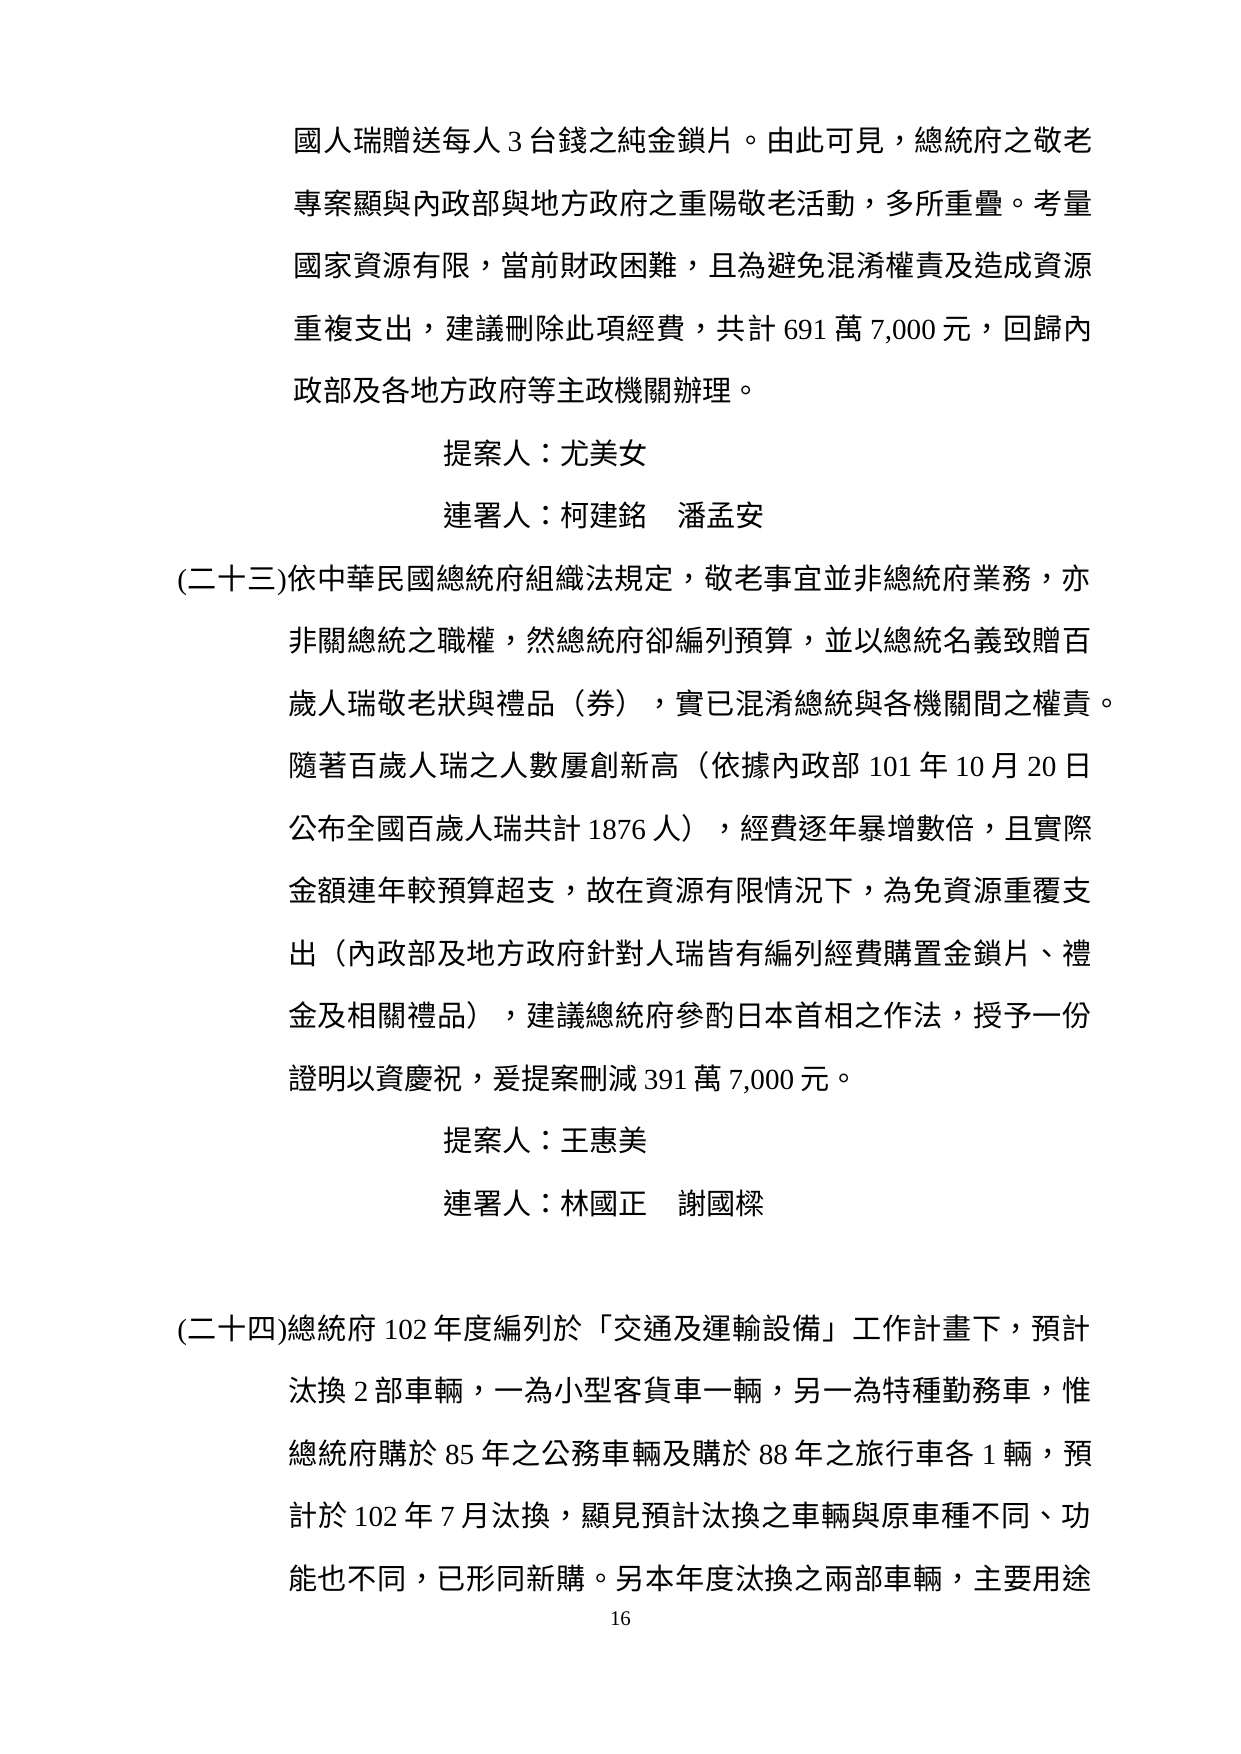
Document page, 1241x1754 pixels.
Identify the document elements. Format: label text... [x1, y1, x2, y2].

text (二十三)依中華民國總統府組織法規定，敬老事宜並非總統府業務，亦非關總統之職權，然總統府卻編列預算，並以總統名義致贈百歲人瑞敬老狀與禮品（券），實已混淆總統與各機關間之權責。隨著百歲人瑞之人數屢創新高（依據內政部101年10月20日公布全國百歲人瑞共計1876人），經費逐年暴增數倍，且實際金額連年較預算超支，故在資源有限情況下，為免資源重覆支出（內政部及地方政府針對人瑞皆有編列經費購置金鎖片、禮金及相關禮品），建議總統府參酌日本首相之作法，授予一份證明以資慶祝，爰提案刪減391萬7,000元。 [177, 535, 1092, 1097]
text 連署人：柯建銘 潘孟安 [298, 472, 1092, 535]
text 連署人：林國正 謝國樑 [298, 1160, 1092, 1222]
text 提案人：王惠美 [298, 1097, 1092, 1160]
text 提案人：尤美女 [298, 410, 1092, 472]
text (二十四)總統府102年度編列於「交通及運輸設備」工作計畫下，預計汰換2部車輛，一為小型客貨車一輛，另一為特種勤務車，惟總統府購於85年之公務車輛及購於88年之旅行車各1輛，預計於102年7月汰換，顯見預計汰換之車輛與原車種不同、功能也不同，已形同新購。另本年度汰換之兩部車輛，主要用途為配合總統、副總統訪視公務行程，相關隨行人員或貨物使用。經查現有的公務車輛已足夠各項任務調派使用，並無換新車之必要。爰此，建議刪除全數該項費用1,57萬元。 [177, 1285, 1092, 1597]
text 國人瑞贈送每人3台錢之純金鎖片。由此可見，總統府之敬老專案顯與內政部與地方政府之重陽敬老活動，多所重疊。考量國家資源有限，當前財政困難，且為避免混淆權責及造成資源重複支出，建議刪除此項經費，共計691萬7,000元，回歸內政部及各地方政府等主政機關辦理。 [294, 97, 1092, 410]
